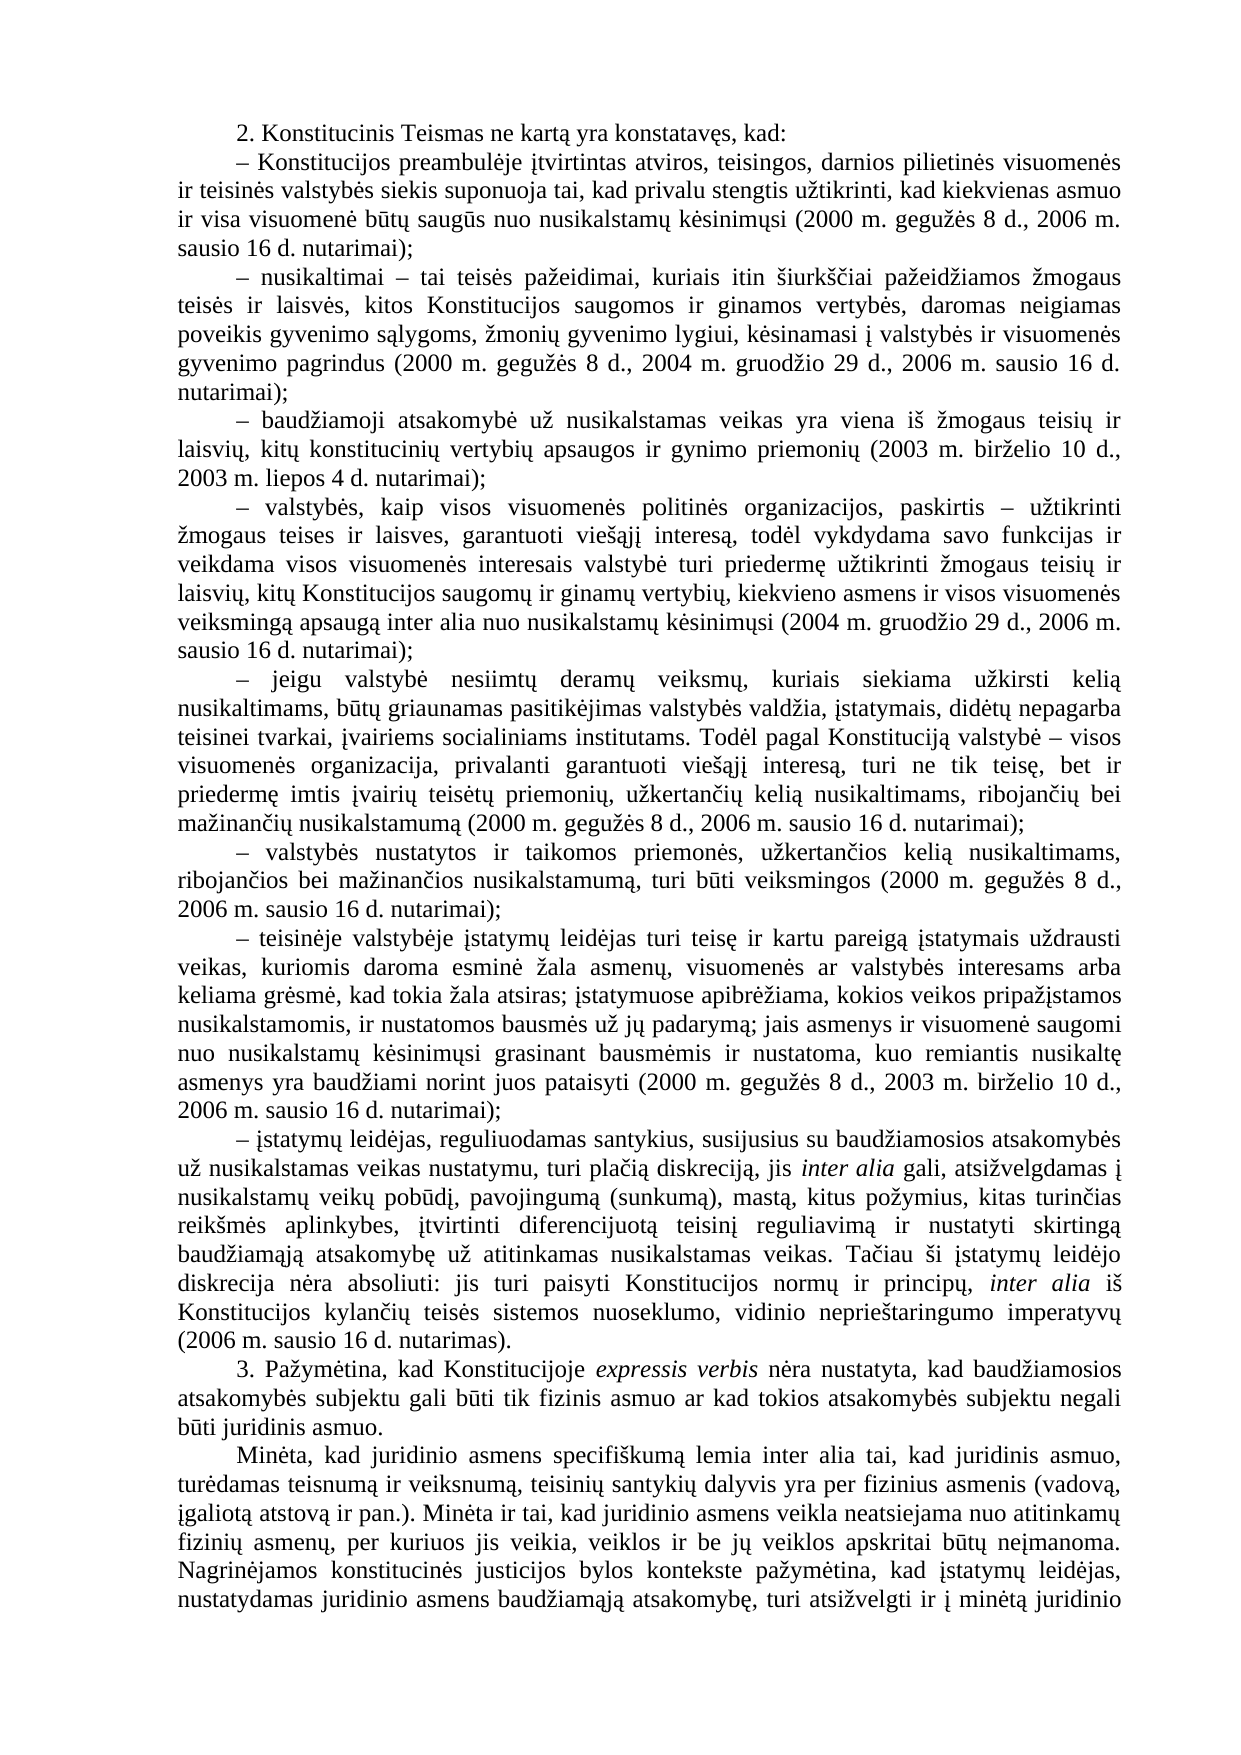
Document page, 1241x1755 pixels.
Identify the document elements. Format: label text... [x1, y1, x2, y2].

text – nusikaltimai – tai teisės pažeidimai, kuriais itin šiurkščiai pažeidžiamos žmogaus teisės ir laisvės, kitos Konstitucijos saugomos ir ginamos vertybės, daromas neigiamas poveikis gyvenimo sąlygoms, žmonių gyvenimo lygiui, kėsinamasi į valstybės ir visuomenės gyvenimo pagrindus (2000 m. gegužės 8 d., 2004 m. gruodžio 29 d., 2006 m. sausio 16 d. nutarimai); [177, 262, 1122, 406]
text – valstybės nustatytos ir taikomos priemonės, užkertančios kelią nusikaltimams, ribojančios bei mažinančios nusikalstamumą, turi būti veiksmingos (2000 m. gegužės 8 d., 2006 m. sausio 16 d. nutarimai); [177, 837, 1122, 923]
text – valstybės, kaip visos visuomenės politinės organizacijos, paskirtis – užtikrinti žmogaus teises ir laisves, garantuoti viešąjį interesą, todėl vykdydama savo funkcijas ir veikdama visos visuomenės interesais valstybė turi priedermę užtikrinti žmogaus teisių ir laisvių, kitų Konstitucijos saugomų ir ginamų vertybių, kiekvieno asmens ir visos visuomenės veiksmingą apsaugą inter alia nuo nusikalstamų kėsinimųsi (2004 m. gruodžio 29 d., 2006 m. sausio 16 d. nutarimai); [177, 492, 1122, 664]
text – jeigu valstybė nesiimtų deramų veiksmų, kuriais siekiama užkirsti kelią nusikaltimams, būtų griaunamas pasitikėjimas valstybės valdžia, įstatymais, didėtų nepagarba teisinei tvarkai, įvairiems socialiniams institutams. Todėl pagal Konstituciją valstybė – visos visuomenės organizacija, privalanti garantuoti viešąjį interesą, turi ne tik teisę, bet ir priedermę imtis įvairių teisėtų priemonių, užkertančių kelią nusikaltimams, ribojančių bei mažinančių nusikalstamumą (2000 m. gegužės 8 d., 2006 m. sausio 16 d. nutarimai); [177, 664, 1122, 837]
text 3. Pažymėtina, kad Konstitucijoje expressis verbis nėra nustatyta, kad baudžiamosios atsakomybės subjektu gali būti tik fizinis asmuo ar kad tokios atsakomybės subjektu negali būti juridinis asmuo. [177, 1354, 1122, 1441]
text – Konstitucijos preambulėje įtvirtintas atviros, teisingos, darnios pilietinės visuomenės ir teisinės valstybės siekis suponuoja tai, kad privalu stengtis užtikrinti, kad kiekvienas asmuo ir visa visuomenė būtų saugūs nuo nusikalstamų kėsinimųsi (2000 m. gegužės 8 d., 2006 m. sausio 16 d. nutarimai); [177, 147, 1122, 262]
text – įstatymų leidėjas, reguliuodamas santykius, susijusius su baudžiamosios atsakomybės už nusikalstamas veikas nustatymu, turi plačią diskreciją, jis inter alia gali, atsižvelgdamas į nusikalstamų veikų pobūdį, pavojingumą (sunkumą), mastą, kitus požymius, kitas turinčias reikšmės aplinkybes, įtvirtinti diferencijuotą teisinį reguliavimą ir nustatyti skirtingą baudžiamąją atsakomybę už atitinkamas nusikalstamas veikas. Tačiau ši įstatymų leidėjo diskrecija nėra absoliuti: jis turi paisyti Konstitucijos normų ir principų, inter alia iš Konstitucijos kylančių teisės sistemos nuoseklumo, vidinio neprieštaringumo imperatyvų (2006 m. sausio 16 d. nutarimas). [177, 1124, 1122, 1354]
text 2. Konstitucinis Teismas ne kartą yra konstatavęs, kad: [177, 118, 1122, 147]
text – teisinėje valstybėje įstatymų leidėjas turi teisę ir kartu pareigą įstatymais uždrausti veikas, kuriomis daroma esminė žala asmenų, visuomenės ar valstybės interesams arba keliama grėsmė, kad tokia žala atsiras; įstatymuose apibrėžiama, kokios veikos pripažįstamos nusikalstamomis, ir nustatomos bausmės už jų padarymą; jais asmenys ir visuomenė saugomi nuo nusikalstamų kėsinimųsi grasinant bausmėmis ir nustatoma, kuo remiantis nusikaltę asmenys yra baudžiami norint juos pataisyti (2000 m. gegužės 8 d., 2003 m. birželio 10 d., 2006 m. sausio 16 d. nutarimai); [177, 923, 1122, 1124]
text Minėta, kad juridinio asmens specifiškumą lemia inter alia tai, kad juridinis asmuo, turėdamas teisnumą ir veiksnumą, teisinių santykių dalyvis yra per fizinius asmenis (vadovą, įgaliotą atstovą ir pan.). Minėta ir tai, kad juridinio asmens veikla neatsiejama nuo atitinkamų fizinių asmenų, per kuriuos jis veikia, veiklos ir be jų veiklos apskritai būtų neįmanoma. Nagrinėjamos konstitucinės justicijos bylos kontekste pažymėtina, kad įstatymų leidėjas, nustatydamas juridinio asmens baudžiamąją atsakomybę, turi atsižvelgti ir į minėtą juridinio [177, 1441, 1122, 1613]
text – baudžiamoji atsakomybė už nusikalstamas veikas yra viena iš žmogaus teisių ir laisvių, kitų konstitucinių vertybių apsaugos ir gynimo priemonių (2003 m. birželio 10 d., 2003 m. liepos 4 d. nutarimai); [177, 406, 1122, 492]
